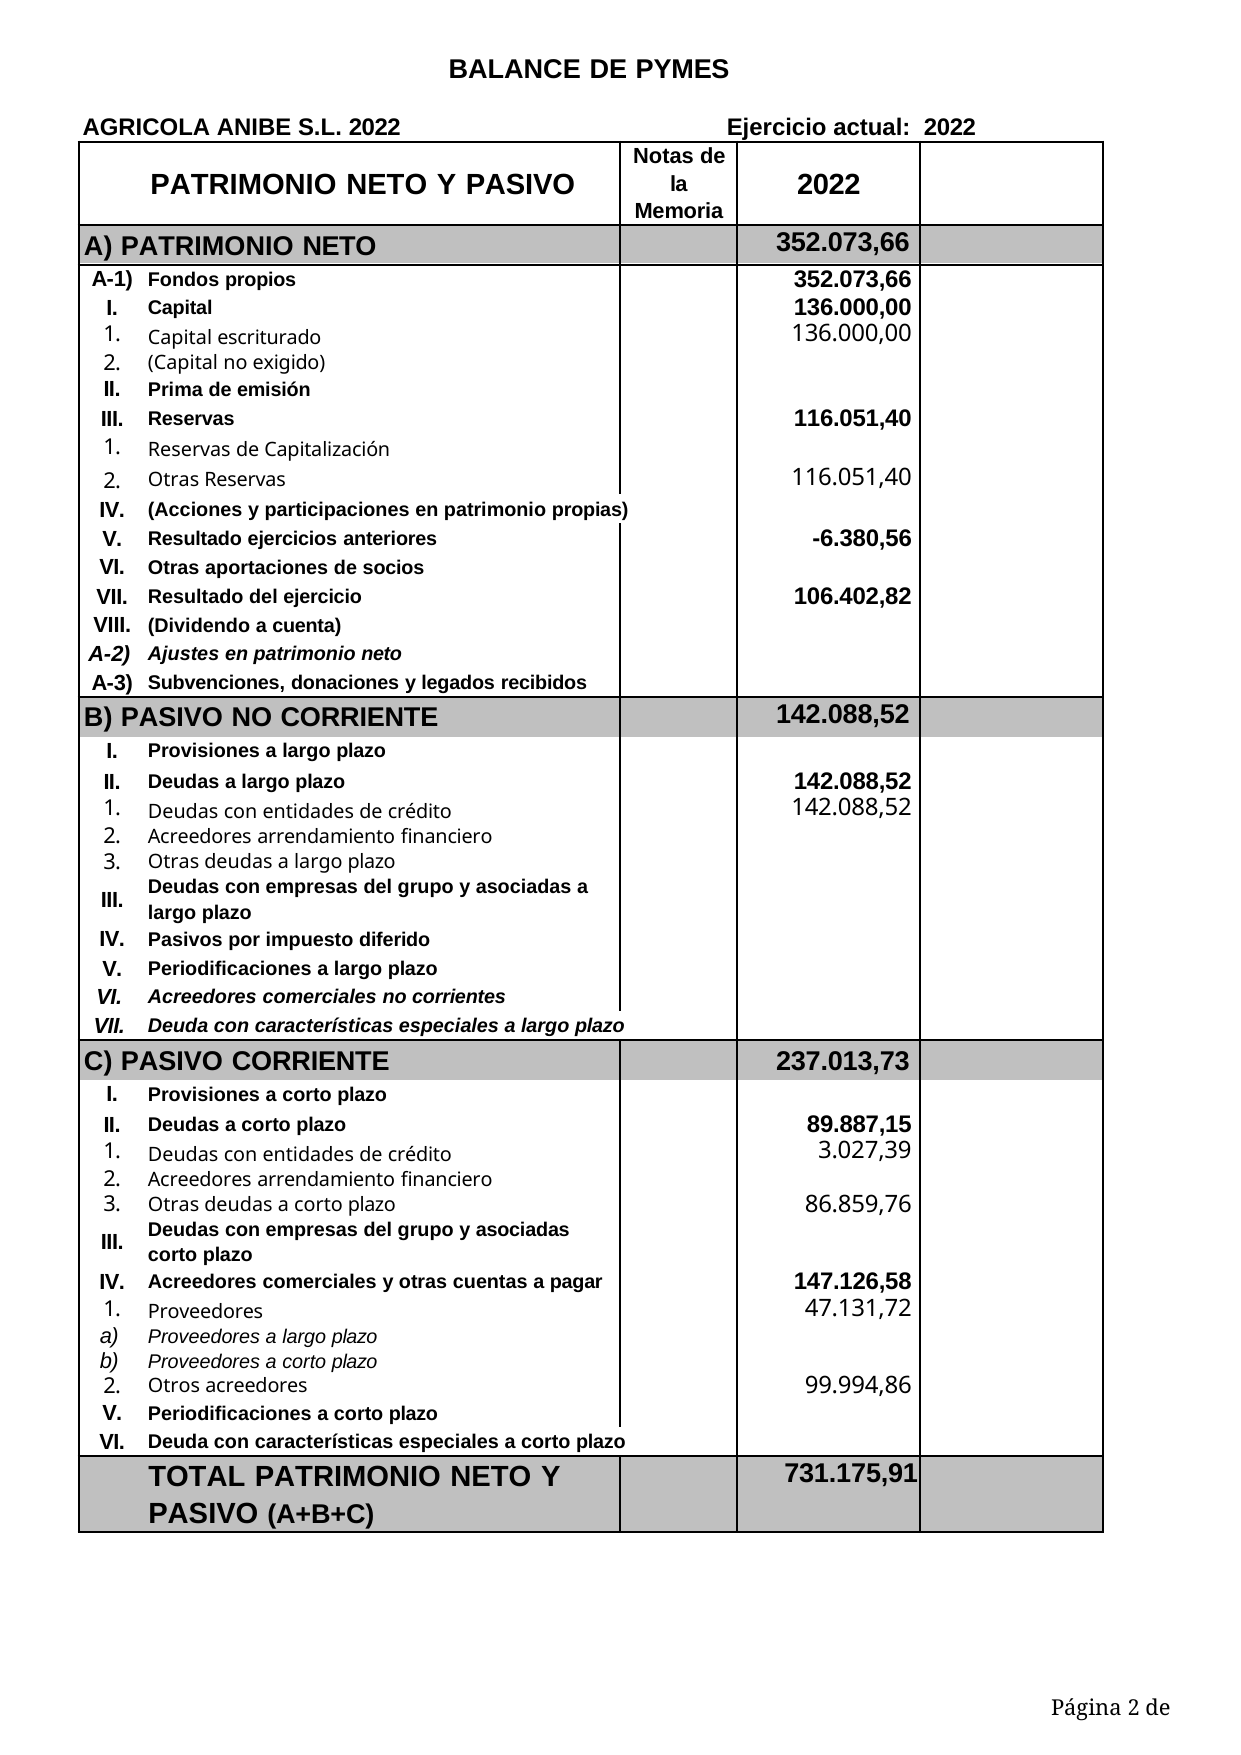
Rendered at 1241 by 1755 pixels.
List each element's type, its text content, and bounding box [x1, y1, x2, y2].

table_cell Periodificaciones a largo plazo [140, 953, 619, 982]
table_cell II. [80, 1110, 139, 1138]
table_cell [738, 375, 919, 403]
table_cell [738, 668, 919, 696]
table_cell Pasivos por impuesto diferido [140, 925, 619, 953]
table_cell VIII. [80, 610, 139, 639]
table_cell Deudas con empresas del grupo y asociadas a largo plazo [140, 874, 619, 925]
table_cell [738, 1399, 919, 1427]
table_cell TOTAL PATRIMONIO NETO Y PASIVO (A+B+C) [80, 1457, 619, 1531]
table_cell A-3) [80, 668, 139, 696]
table_cell III. [80, 403, 139, 433]
table_cell 2. [80, 824, 139, 848]
table_cell [921, 698, 1102, 737]
table_header 2022 [738, 143, 919, 224]
table_cell Acreedores arrendamiento financiero [140, 824, 619, 848]
table_cell 136.000,00 [738, 321, 919, 350]
table_cell [621, 523, 736, 696]
table_cell -6.380,56 [738, 523, 919, 553]
table_cell [738, 1217, 919, 1267]
table_cell [738, 1080, 919, 1110]
table_cell [621, 1041, 736, 1080]
table_cell Resultado ejercicios anteriores [140, 523, 619, 553]
table_cell V. [80, 523, 139, 553]
table_cell Otras deudas a largo plazo [140, 849, 619, 874]
table_cell [621, 226, 736, 263]
table_cell V. [80, 953, 139, 982]
table_cell 142.088,52 [738, 767, 919, 794]
table_cell Otras aportaciones de socios [140, 553, 619, 581]
table_cell IV. [80, 1267, 139, 1295]
table_cell B) PASIVO NO CORRIENTE [80, 698, 619, 737]
table_cell A) PATRIMONIO NETO [80, 226, 619, 263]
table_cell Resultado del ejercicio [140, 581, 619, 610]
table_cell Proveedores a corto plazo [140, 1348, 619, 1373]
table_cell 1. [80, 1295, 139, 1324]
table_cell Fondos propios [140, 266, 619, 293]
table_cell [738, 953, 919, 982]
table_cell Acreedores comerciales no corrientes [140, 982, 619, 1011]
table_cell I. [80, 293, 139, 321]
table_cell [921, 737, 1102, 1039]
table_cell Capital [140, 293, 619, 321]
table_cell [738, 1324, 919, 1348]
table_cell V. [80, 1399, 139, 1427]
table_cell 1. [80, 1138, 139, 1167]
table_cell 99.994,86 [738, 1373, 919, 1399]
table_cell a) [80, 1324, 139, 1348]
table_cell Deudas a largo plazo [140, 767, 619, 794]
table_cell [921, 1080, 1102, 1455]
table_cell VI. [80, 1427, 139, 1455]
table_header [921, 143, 1102, 224]
table_cell Proveedores a largo plazo [140, 1324, 619, 1348]
table_cell [738, 1167, 919, 1191]
table_cell Reservas [140, 403, 619, 433]
table_cell 2. [80, 1373, 139, 1399]
table_cell 136.000,00 [738, 293, 919, 321]
table_cell 731.175,91 [738, 1457, 919, 1531]
table_cell Ajustes en patrimonio neto [140, 639, 619, 668]
table_cell 106.402,82 [738, 581, 919, 610]
table_cell 3. [80, 1191, 139, 1217]
table_cell [621, 698, 736, 737]
table_cell 352.073,66 [738, 226, 919, 263]
table_cell Acreedores comerciales y otras cuentas a pagar [140, 1267, 619, 1295]
table_cell 142.088,52 [738, 698, 919, 737]
table_cell Deudas con entidades de crédito [140, 795, 619, 824]
table_cell Subvenciones, donaciones y legados recibidos [140, 668, 619, 696]
table_cell 1. [80, 433, 139, 462]
table_cell VII. [80, 1011, 139, 1039]
table_cell 47.131,72 [738, 1295, 919, 1324]
table_cell Capital escriturado [140, 321, 619, 350]
table_cell Otros acreedores [140, 1373, 619, 1399]
table_cell Deuda con características especiales a largo plazo [140, 1011, 736, 1039]
table_cell (Dividendo a cuenta) [140, 610, 619, 639]
table_cell [921, 226, 1102, 263]
table_cell Deudas con entidades de crédito [140, 1138, 619, 1167]
table_header PATRIMONIO NETO Y PASIVO [80, 143, 619, 224]
table_cell [738, 350, 919, 375]
table_cell (Acciones y participaciones en patrimonio propias) [140, 494, 736, 523]
table_cell [621, 1457, 736, 1531]
table_cell [738, 1348, 919, 1373]
table_cell 147.126,58 [738, 1267, 919, 1295]
table_cell Periodificaciones a corto plazo [140, 1399, 619, 1427]
table_cell VI. [80, 982, 139, 1011]
table_cell II. [80, 767, 139, 794]
table_cell [621, 1080, 736, 1427]
table_cell A-1) [80, 266, 139, 293]
table_cell 1. [80, 795, 139, 824]
table_cell 86.859,76 [738, 1191, 919, 1217]
table_cell Acreedores arrendamiento financiero [140, 1167, 619, 1191]
table_cell IV. [80, 925, 139, 953]
table_cell Provisiones a corto plazo [140, 1080, 619, 1110]
table_cell 2. [80, 462, 139, 494]
table_cell [738, 737, 919, 767]
table_cell [738, 553, 919, 581]
table_cell Otras Reservas [140, 462, 619, 494]
table_cell [921, 1041, 1102, 1080]
table_cell [921, 1457, 1102, 1531]
table_cell [738, 925, 919, 953]
table_cell [738, 433, 919, 462]
table_cell 352.073,66 [738, 266, 919, 293]
table_cell 116.051,40 [738, 462, 919, 494]
table_cell Reservas de Capitalización [140, 433, 619, 462]
table_cell 3.027,39 [738, 1138, 919, 1167]
table_cell [738, 610, 919, 639]
table_cell 2. [80, 1167, 139, 1191]
table_cell Provisiones a largo plazo [140, 737, 619, 767]
table_cell [738, 824, 919, 848]
table_cell 116.051,40 [738, 403, 919, 433]
table_cell III. [80, 1217, 139, 1267]
table_cell [738, 1011, 919, 1039]
table_cell Prima de emisión [140, 375, 619, 403]
table_cell II. [80, 375, 139, 403]
table_cell [738, 874, 919, 925]
table_cell 3. [80, 849, 139, 874]
table_cell IV. [80, 494, 139, 523]
table_cell A-2) [80, 639, 139, 668]
table_cell VII. [80, 581, 139, 610]
table_cell [621, 737, 736, 1011]
table_cell Otras deudas a corto plazo [140, 1191, 619, 1217]
table_cell Proveedores [140, 1295, 619, 1324]
table_cell [738, 494, 919, 523]
table_cell 2. [80, 350, 139, 375]
text AGRICOLA ANIBE S.L. 2022 Ejercicio actual: 2022 [82, 113, 1116, 141]
table_cell Deuda con características especiales a corto plazo [140, 1427, 736, 1455]
table_cell 89.887,15 [738, 1110, 919, 1138]
table_cell III. [80, 874, 139, 925]
table_cell b) [80, 1348, 139, 1373]
table_cell Deudas con empresas del grupo y asociadas corto plazo [140, 1217, 619, 1267]
table_cell [738, 1427, 919, 1455]
table_cell 1. [80, 321, 139, 350]
table_header Notas de la Memoria [621, 143, 736, 224]
table_cell 142.088,52 [738, 795, 919, 824]
table_cell I. [80, 737, 139, 767]
table_cell Deudas a corto plazo [140, 1110, 619, 1138]
table_cell VI. [80, 553, 139, 581]
table_cell [921, 266, 1102, 696]
table_cell (Capital no exigido) [140, 350, 619, 375]
table_cell [738, 982, 919, 1011]
table_cell [738, 639, 919, 668]
table_cell 237.013,73 [738, 1041, 919, 1080]
table_cell C) PASIVO CORRIENTE [80, 1041, 619, 1080]
table_cell [738, 849, 919, 874]
table_cell [621, 266, 736, 494]
table_cell I. [80, 1080, 139, 1110]
